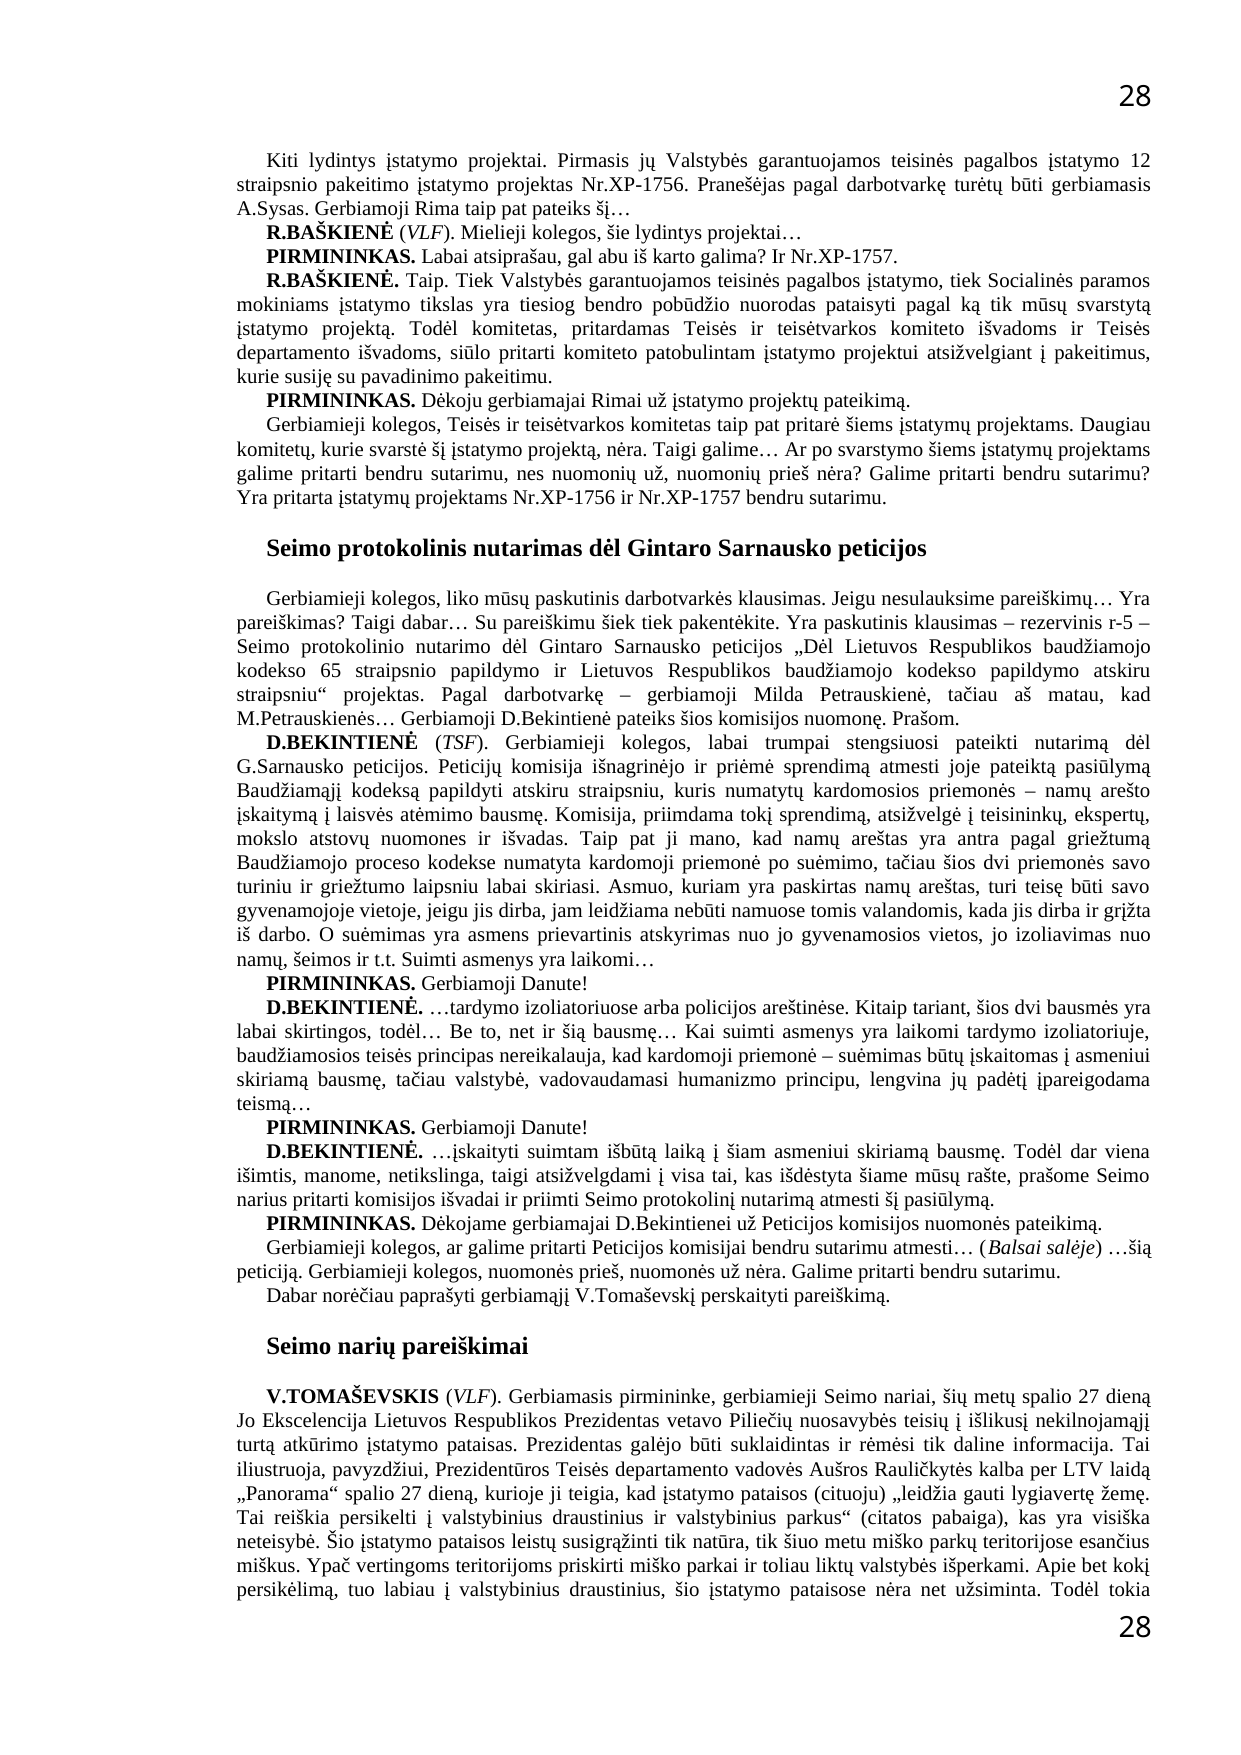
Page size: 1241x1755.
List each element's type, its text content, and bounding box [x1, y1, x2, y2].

text PIRMININKAS. Dėkojame gerbiamajai D.Bekintienei už Peticijos komisijos nuomonės pateikimą. [236, 1211, 1152, 1235]
text D.BEKINTIENĖ (TSF). Gerbiamieji kolegos, labai trumpai stengsiuosi pateikti nutarimą dėl G.Sarnausko peticijos. Peticijų komisija išnagrinėjo ir priėmė sprendimą atmesti joje pateiktą pasiūlymą Baudžiamąjį kodeksą papildyti atskiru straipsniu, kuris numatytų kardomosios priemonės – namų arešto įskaitymą į laisvės atėmimo bausmę. Komisija, priimdama tokį sprendimą, atsižvelgė į teisininkų, ekspertų, mokslo atstovų nuomones ir išvadas. Taip pat ji mano, kad namų areštas yra antra pagal griežtumą Baudžiamojo proceso kodekse numatyta kardomoji priemonė po suėmimo, tačiau šios dvi priemonės savo turiniu ir griežtumo laipsniu labai skiriasi. Asmuo, kuriam yra paskirtas namų areštas, turi teisę būti savo gyvenamojoje vietoje, jeigu jis dirba, jam leidžiama nebūti namuose tomis valandomis, kada jis dirba ir grįžta iš darbo. O suėmimas yra asmens prievartinis atskyrimas nuo jo gyvenamosios vietos, jo izoliavimas nuo namų, šeimos ir t.t. Suimti asmenys yra laikomi… [236, 730, 1152, 971]
text D.BEKINTIENĖ. …tardymo izoliatoriuose arba policijos areštinėse. Kitaip tariant, šios dvi bausmės yra labai skirtingos, todėl… Be to, net ir šią bausmę… Kai suimti asmenys yra laikomi tardymo izoliatoriuje, baudžiamosios teisės principas nereikalauja, kad kardomoji priemonė – suėmimas būtų įskaitomas į asmeniui skiriamą bausmę, tačiau valstybė, vadovaudamasi humanizmo principu, lengvina jų padėtį įpareigodama teismą… [236, 994, 1152, 1115]
text PIRMININKAS. Dėkoju gerbiamajai Rimai už įstatymo projektų pateikimą. [236, 388, 1152, 412]
text Seimo narių pareiškimai [236, 1331, 1152, 1360]
text R.BAŠKIENĖ (VLF). Mielieji kolegos, šie lydintys projektai… [236, 220, 1152, 244]
text Gerbiamieji kolegos, liko mūsų paskutinis darbotvarkės klausimas. Jeigu nesulauksime pareiškimų… Yra pareiškimas? Taigi dabar… Su pareiškimu šiek tiek pakentėkite. Yra paskutinis klausimas – rezervinis r-5 – Seimo protokolinio nutarimo dėl Gintaro Sarnausko peticijos „Dėl Lietuvos Respublikos baudžiamojo kodekso 65 straipsnio papildymo ir Lietuvos Respublikos baudžiamojo kodekso papildymo atskiru straipsniu“ projektas. Pagal darbotvarkę – gerbiamoji Milda Petrauskienė, tačiau aš matau, kad M.Petrauskienės… Gerbiamoji D.Bekintienė pateiks šios komisijos nuomonę. Prašom. [236, 586, 1152, 730]
text Kiti lydintys įstatymo projektai. Pirmasis jų Valstybės garantuojamos teisinės pagalbos įstatymo 12 straipsnio pakeitimo įstatymo projektas Nr.XP-1756. Pranešėjas pagal darbotvarkę turėtų būti gerbiamasis A.Sysas. Gerbiamoji Rima taip pat pateiks šį… [236, 148, 1152, 220]
text D.BEKINTIENĖ. …įskaityti suimtam išbūtą laiką į šiam asmeniui skiriamą bausmę. Todėl dar viena išimtis, manome, netikslinga, taigi atsižvelgdami į visa tai, kas išdėstyta šiame mūsų rašte, prašome Seimo narius pritarti komisijos išvadai ir priimti Seimo protokolinį nutarimą atmesti šį pasiūlymą. [236, 1139, 1152, 1211]
text Dabar norėčiau paprašyti gerbiamąjį V.Tomaševskį perskaityti pareiškimą. [236, 1283, 1152, 1307]
text Gerbiamieji kolegos, Teisės ir teisėtvarkos komitetas taip pat pritarė šiems įstatymų projektams. Daugiau komitetų, kurie svarstė šį įstatymo projektą, nėra. Taigi galime… Ar po svarstymo šiems įstatymų projektams galime pritarti bendru sutarimu, nes nuomonių už, nuomonių prieš nėra? Galime pritarti bendru sutarimu? Yra pritarta įstatymų projektams Nr.XP-1756 ir Nr.XP-1757 bendru sutarimu. [236, 412, 1152, 509]
text PIRMININKAS. Gerbiamoji Danute! [236, 1115, 1152, 1139]
text PIRMININKAS. Gerbiamoji Danute! [236, 971, 1152, 994]
text R.BAŠKIENĖ. Taip. Tiek Valstybės garantuojamos teisinės pagalbos įstatymo, tiek Socialinės paramos mokiniams įstatymo tikslas yra tiesiog bendro pobūdžio nuorodas pataisyti pagal ką tik mūsų svarstytą įstatymo projektą. Todėl komitetas, pritardamas Teisės ir teisėtvarkos komiteto išvadoms ir Teisės departamento išvadoms, siūlo pritarti komiteto patobulintam įstatymo projektui atsižvelgiant į pakeitimus, kurie susiję su pavadinimo pakeitimu. [236, 268, 1152, 388]
text V.TOMAŠEVSKIS (VLF). Gerbiamasis pirmininke, gerbiamieji Seimo nariai, šių metų spalio 27 dieną Jo Ekscelencija Lietuvos Respublikos Prezidentas vetavo Piliečių nuosavybės teisių į išlikusį nekilnojamąjį turtą atkūrimo įstatymo pataisas. Prezidentas galėjo būti suklaidintas ir rėmėsi tik daline informacija. Tai iliustruoja, pavyzdžiui, Prezidentūros Teisės departamento vadovės Aušros Rauličkytės kalba per LTV laidą „Panorama“ spalio 27 dieną, kurioje ji teigia, kad įstatymo pataisos (cituoju) „leidžia gauti lygiavertę žemę. Tai reiškia persikelti į valstybinius draustinius ir valstybinius parkus“ (citatos pabaiga), kas yra visiška neteisybė. Šio įstatymo pataisos leistų susigrąžinti tik natūra, tik šiuo metu miško parkų teritorijose esančius miškus. Ypač vertingoms teritorijoms priskirti miško parkai ir toliau liktų valstybės išperkami. Apie bet kokį persikėlimą, tuo labiau į valstybinius draustinius, šio įstatymo pataisose nėra net užsiminta. Todėl tokia [236, 1384, 1152, 1601]
text Seimo protokolinis nutarimas dėl Gintaro Sarnausko peticijos [236, 533, 1152, 561]
text Gerbiamieji kolegos, ar galime pritarti Peticijos komisijai bendru sutarimu atmesti… (Balsai salėje) …šią peticiją. Gerbiamieji kolegos, nuomonės prieš, nuomonės už nėra. Galime pritarti bendru sutarimu. [236, 1235, 1152, 1283]
text PIRMININKAS. Labai atsiprašau, gal abu iš karto galima? Ir Nr.XP-1757. [236, 244, 1152, 268]
